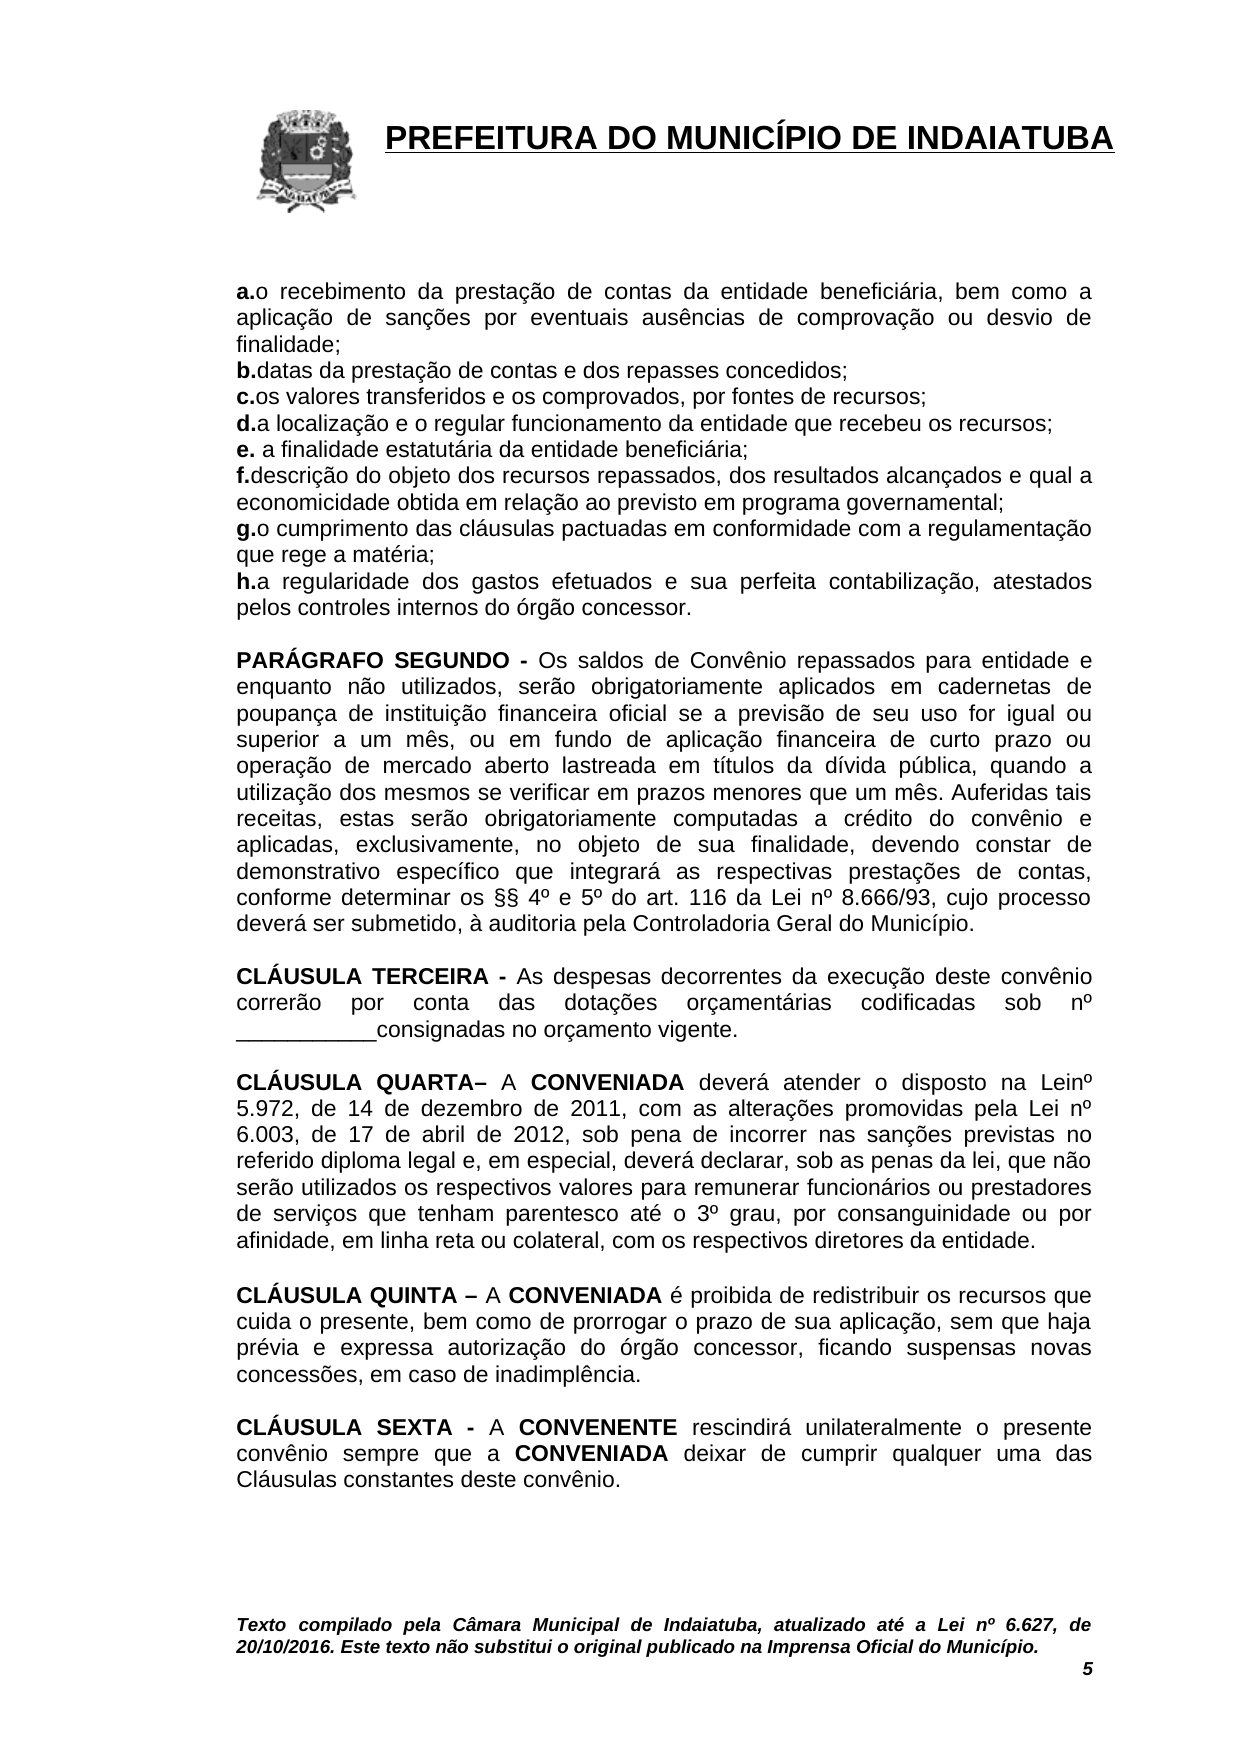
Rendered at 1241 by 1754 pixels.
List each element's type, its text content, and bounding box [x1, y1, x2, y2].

text PARÁGRAFO SEGUNDO - Os saldos de Convênio repassados para entidade e enquanto não utilizados, serão obrigatoriamente aplicados em cadernetas de poupança de instituição financeira oficial se a previsão de seu uso for igual ou superior a um mês, ou em fundo de aplicação financeira de curto prazo ou operação de mercado aberto lastreada em títulos da dívida pública, quando a utilização dos mesmos se verificar em prazos menores que um mês. Auferidas tais receitas, estas serão obrigatoriamente computadas a crédito do convênio e aplicadas, exclusivamente, no objeto de sua finalidade, devendo constar de demonstrativo específico que integrará as respectivas prestações de contas, conforme determinar os §§ 4º e 5º do art. 116 da Lei nº 8.666/93, cujo processo deverá ser submetido, à auditoria pela Controladoria Geral do Município. [236, 647, 1092, 937]
text CLÁUSULA QUINTA – A CONVENIADA é proibida de redistribuir os recursos que cuida o presente, bem como de prorrogar o prazo de sua aplicação, sem que haja prévia e expressa autorização do órgão concessor, ficando suspensas novas concessões, em caso de inadimplência. [236, 1282, 1092, 1387]
text f.descrição do objeto dos recursos repassados, dos resultados alcançados e qual a economicidade obtida em relação ao previsto em programa governamental; [236, 462, 1092, 515]
text a.o recebimento da prestação de contas da entidade beneficiária, bem como a aplicação de sanções por eventuais ausências de comprovação ou desvio de finalidade; [236, 278, 1092, 357]
text h.a regularidade dos gastos efetuados e sua perfeita contabilização, atestados pelos controles internos do órgão concessor. [236, 568, 1092, 620]
text CLÁUSULA TERCEIRA - As despesas decorrentes da execução deste convênio correrão por conta das dotações orçamentárias codificadas sob nº ___________consignadas no orçamento vigente. [236, 963, 1092, 1042]
text d.a localização e o regular funcionamento da entidade que recebeu os recursos; [236, 409, 1092, 436]
text g.o cumprimento das cláusulas pactuadas em conformidade com a regulamentação que rege a matéria; [236, 515, 1092, 568]
text CLÁUSULA SEXTA - A CONVENENTE rescindirá unilateralmente o presente convênio sempre que a CONVENIADA deixar de cumprir qualquer uma das Cláusulas constantes deste convênio. [236, 1413, 1092, 1492]
text CLÁUSULA QUARTA– A CONVENIADA deverá atender o disposto na Leinº 5.972, de 14 de dezembro de 2011, com as alterações promovidas pela Lei nº 6.003, de 17 de abril de 2012, sob pena de incorrer nas sanções previstas no referido diploma legal e, em especial, deverá declarar, sob as penas da lei, que não serão utilizados os respectivos valores para remunerar funcionários ou prestadores de serviços que tenham parentesco até o 3º grau, por consanguinidade ou por afinidade, em linha reta ou colateral, com os respectivos diretores da entidade. [236, 1068, 1092, 1253]
text c.os valores transferidos e os comprovados, por fontes de recursos; [236, 383, 1092, 409]
text b.datas da prestação de contas e dos repasses concedidos; [236, 357, 1092, 383]
text e. a finalidade estatutária da entidade beneficiária; [236, 436, 1092, 462]
